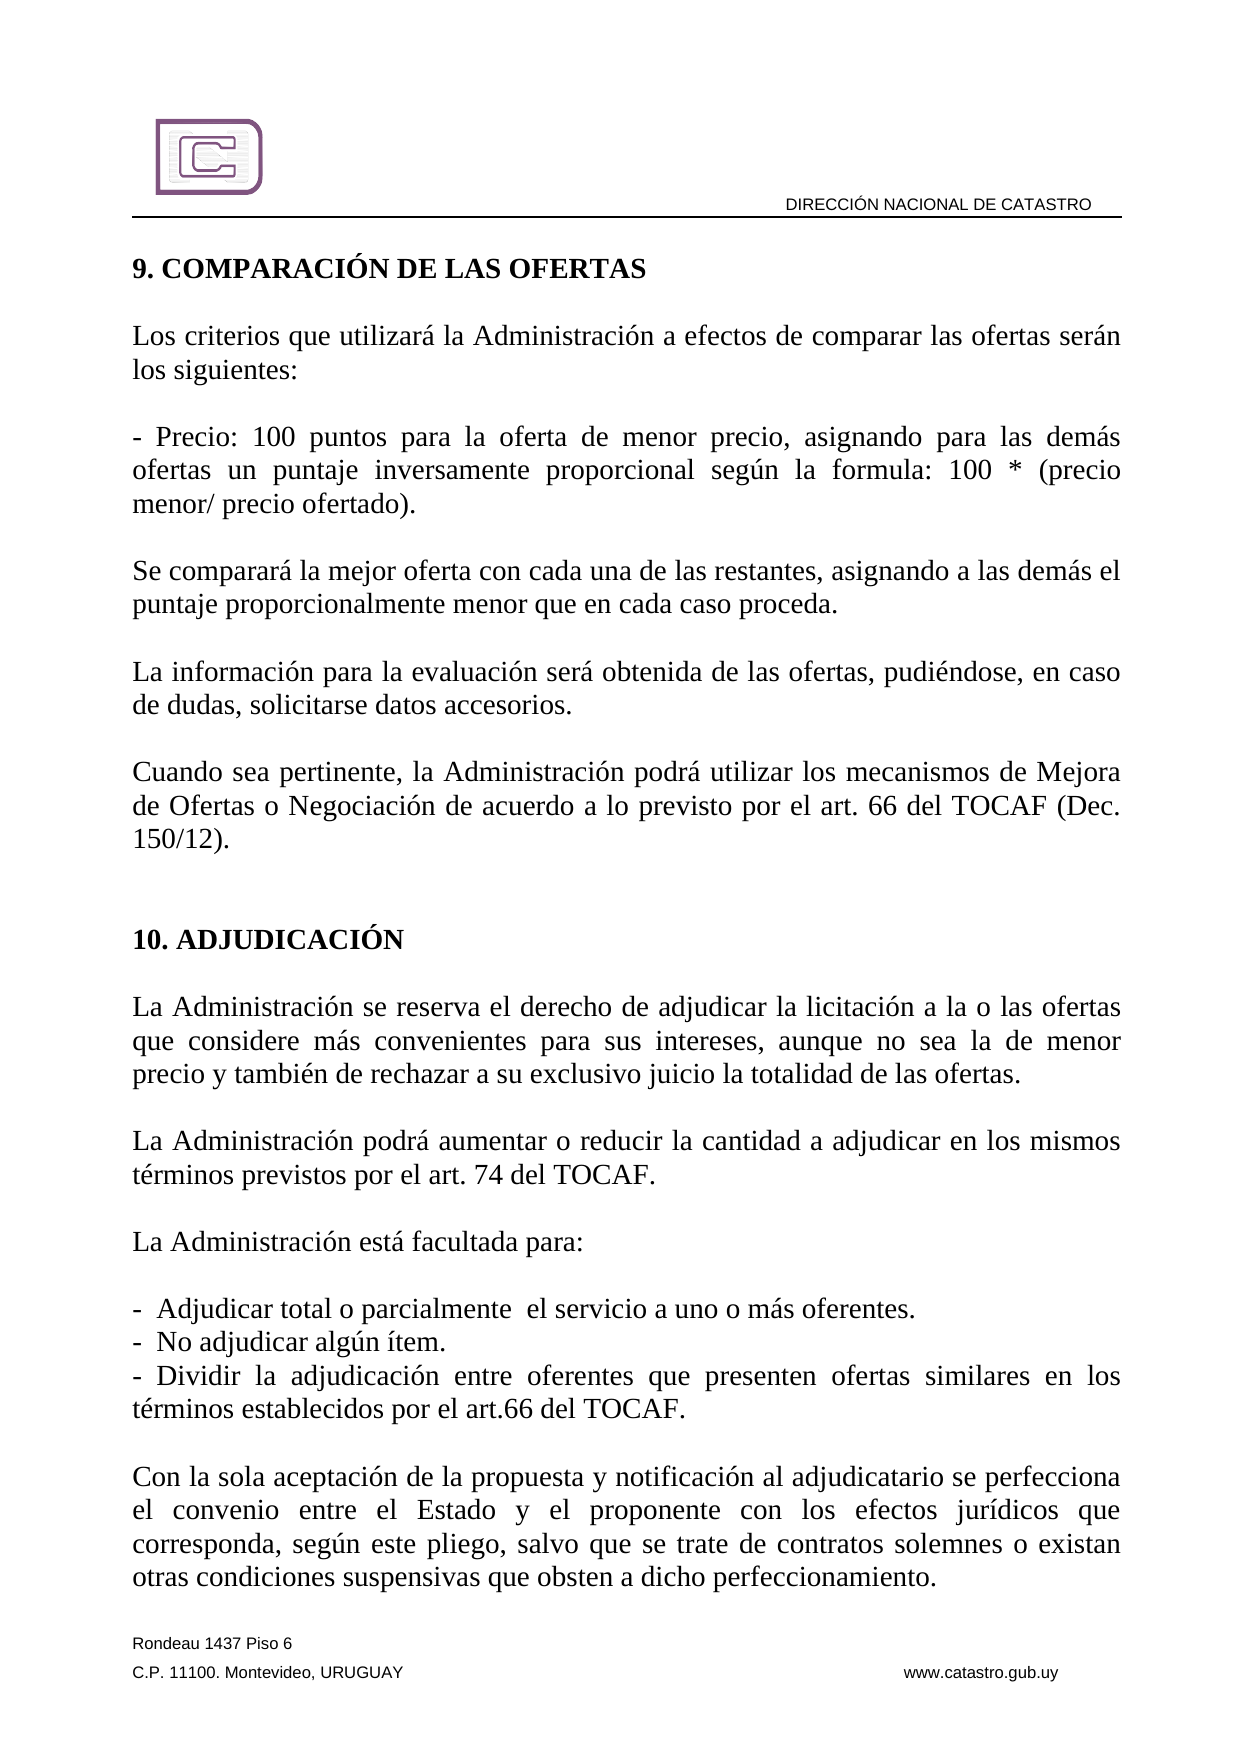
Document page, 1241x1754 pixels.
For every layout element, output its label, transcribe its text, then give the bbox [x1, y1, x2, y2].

text - No adjudicar algún ítem. [132, 1324, 1122, 1358]
text - Adjudicar total o parcialmente el servicio a uno o más oferentes. [132, 1291, 1122, 1324]
text 10. ADJUDICACIÓN [132, 922, 1122, 956]
text - Dividir la adjudicación entre oferentes que presenten ofertas similares en los términos establecidos por el art.66 del TOCAF. [132, 1358, 1122, 1425]
text Los criterios que utilizará la Administración a efectos de comparar las ofertas serán los siguientes: [132, 318, 1122, 385]
text La información para la evaluación será obtenida de las ofertas, pudiéndose, en caso de dudas, solicitarse datos accesorios. [132, 654, 1122, 721]
text - Precio: 100 puntos para la oferta de menor precio, asignando para las demás ofertas un puntaje inversamente proporcional según la formula: 100 * (precio menor/ precio ofertado). [132, 419, 1122, 519]
text Con la sola aceptación de la propuesta y notificación al adjudicatario se perfecciona el convenio entre el Estado y el proponente con los efectos jurídicos que corresponda, según este pliego, salvo que se trate de contratos solemnes o existan otras condiciones suspensivas que obsten a dicho perfeccionamiento. [132, 1459, 1122, 1593]
text La Administración está facultada para: [132, 1224, 1122, 1257]
text La Administración se reserva el derecho de adjudicar la licitación a la o las ofertas que considere más convenientes para sus intereses, aunque no sea la de menor precio y también de rechazar a su exclusivo juicio la totalidad de las ofertas. [132, 989, 1122, 1090]
text La Administración podrá aumentar o reducir la cantidad a adjudicar en los mismos términos previstos por el art. 74 del TOCAF. [132, 1123, 1122, 1190]
text 9. COMPARACIÓN DE LAS OFERTAS [132, 251, 1122, 285]
text Se comparará la mejor oferta con cada una de las restantes, asignando a las demás el puntaje proporcionalmente menor que en cada caso proceda. [132, 553, 1122, 620]
text Cuando sea pertinente, la Administración podrá utilizar los mecanismos de Mejora de Ofertas o Negociación de acuerdo a lo previsto por el art. 66 del TOCAF (Dec. 150/12). [132, 754, 1122, 855]
